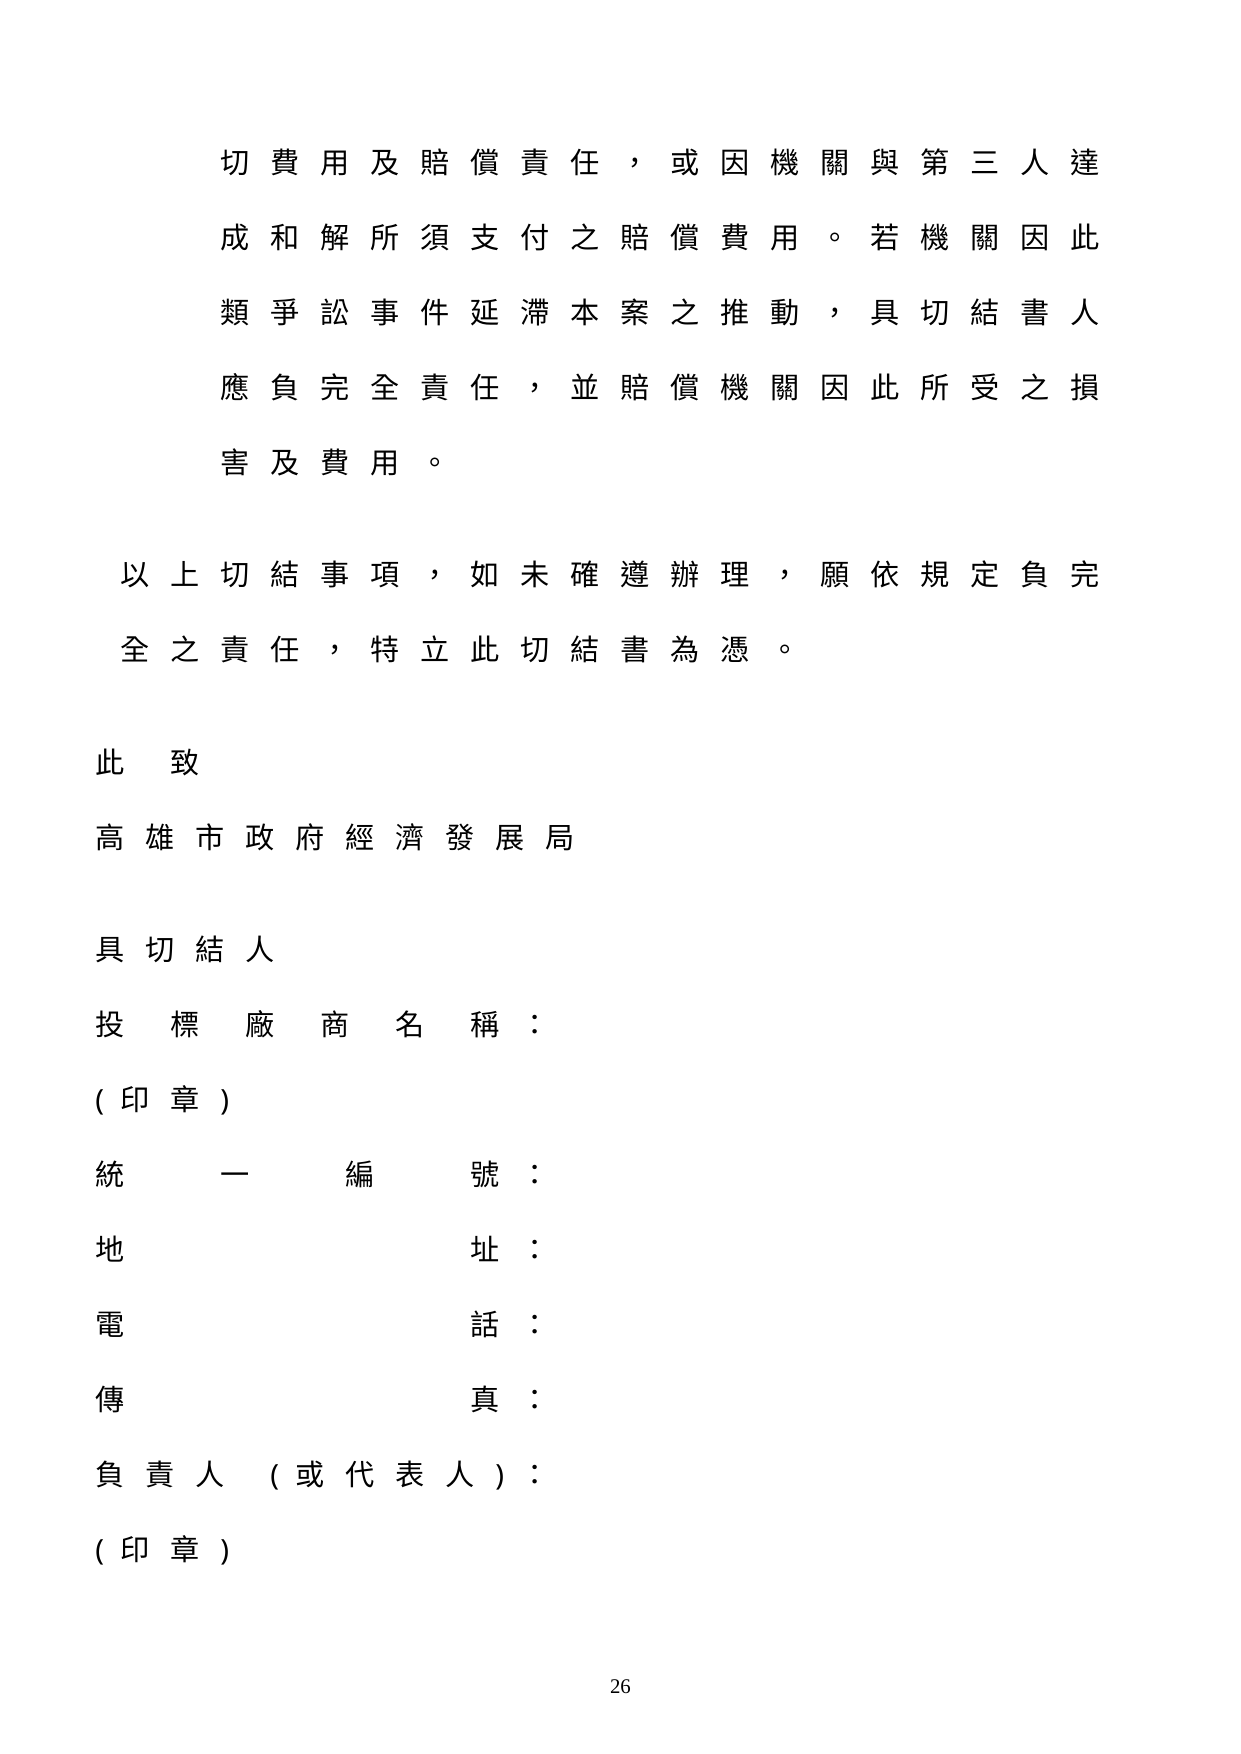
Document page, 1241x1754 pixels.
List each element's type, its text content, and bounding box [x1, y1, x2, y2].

text 投 標 廠 商 名 稱： (印章) [95, 985, 1145, 1135]
text 具切結人 [95, 910, 1145, 985]
text 此 致 [95, 723, 1145, 798]
text 地 址： [95, 1210, 1145, 1285]
text 電 話： [95, 1285, 1145, 1360]
text 高雄市政府經濟發展局 [95, 798, 1145, 873]
text 傳 真： [95, 1360, 1145, 1435]
text 統 一 編 號： [95, 1135, 1145, 1210]
text 以上切結事項，如未確遵辦理，願依規定負完全之責任，特立此切結書為憑。 [110, 535, 1145, 685]
text 負責人 (或代表人)： (印章) [95, 1435, 1145, 1585]
list 切費用及賠償責任，或因機關與第三人達成和解所須支付之賠償費用。若機關因此類爭訟事件延滯本案之推動，具切結書人應負完全責任，並賠償機關因此所受之損害及費用。 [139, 123, 1145, 498]
